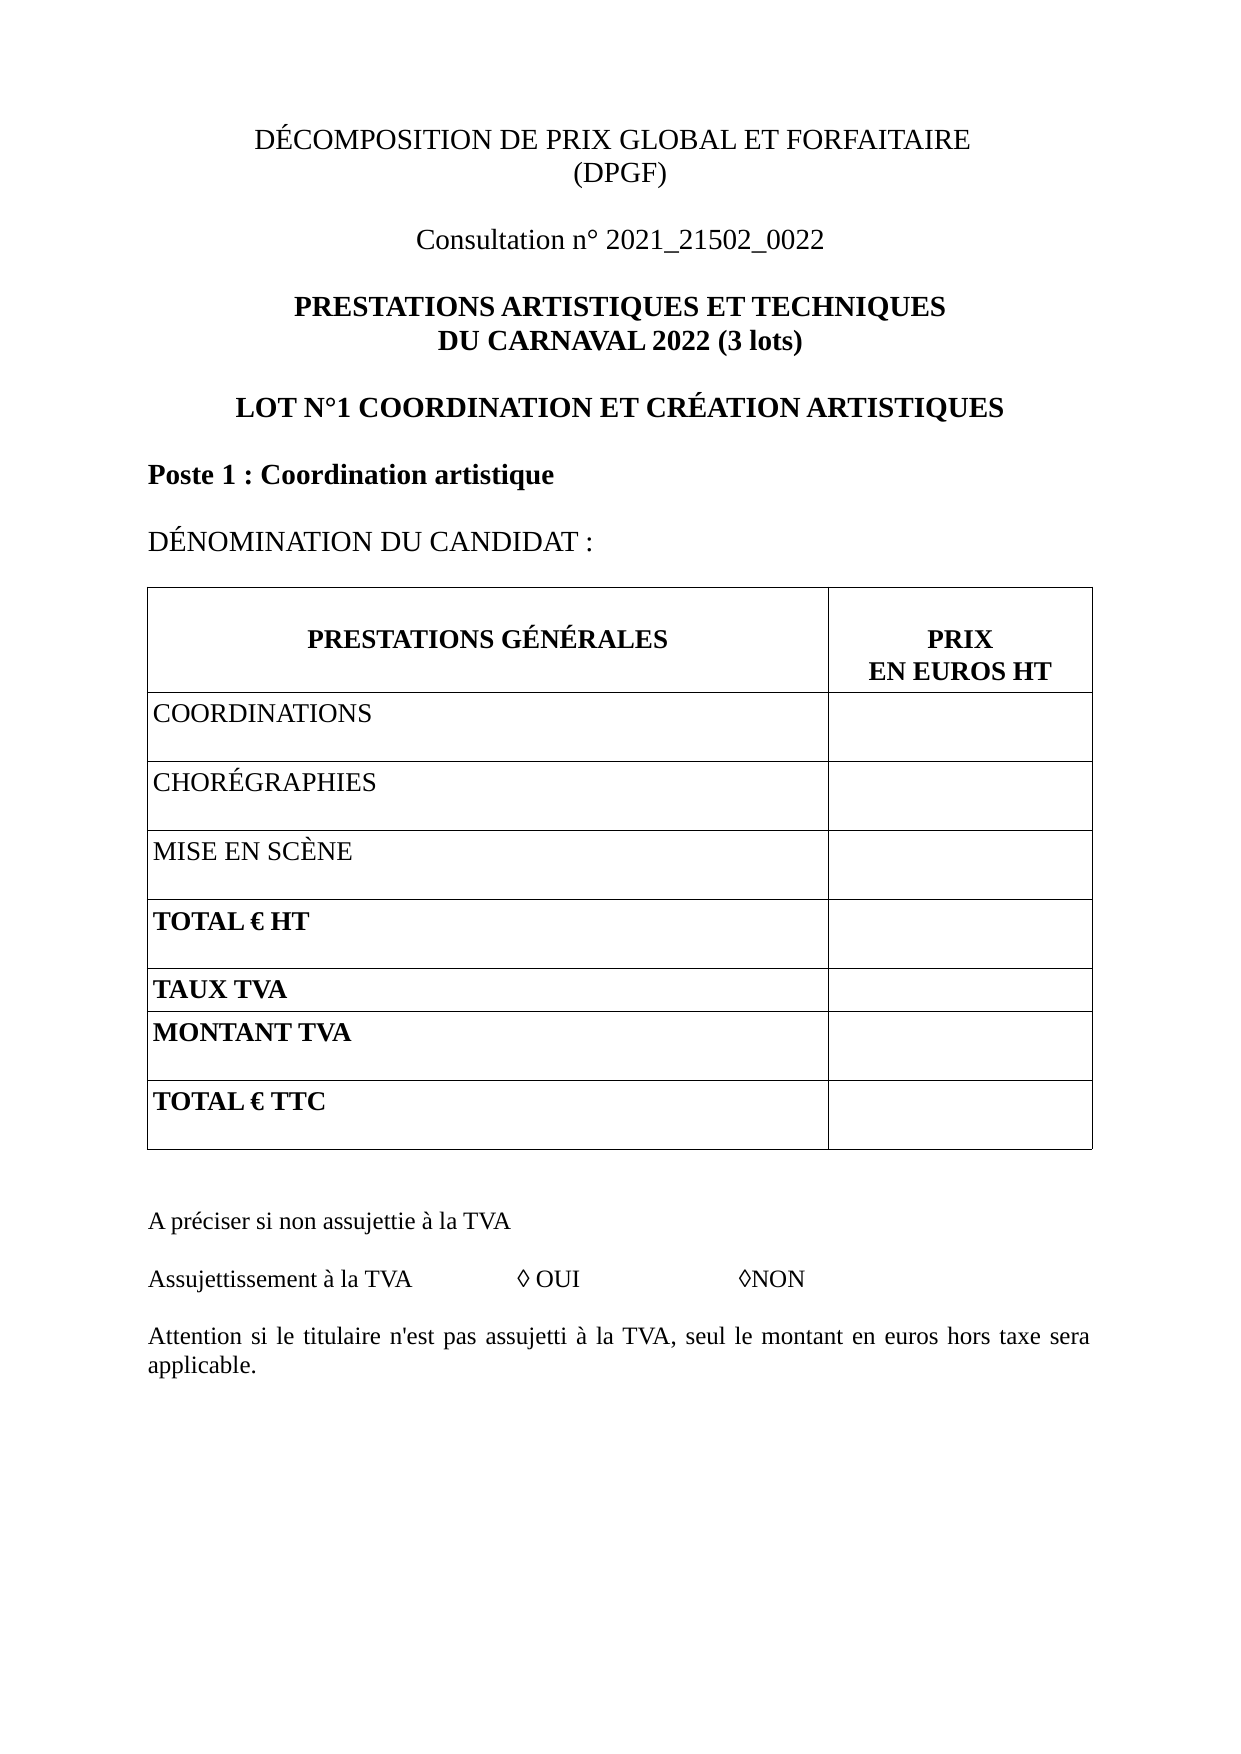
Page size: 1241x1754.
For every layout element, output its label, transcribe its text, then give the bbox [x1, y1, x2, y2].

table_cell [829, 900, 1092, 968]
text LOT N°1 COORDINATION ET CRÉATION ARTISTIQUES [148, 390, 1092, 424]
table_cell CHORÉGRAPHIES [148, 762, 828, 830]
table_header PRIX EN EUROS HT [829, 588, 1092, 692]
table_cell MISE EN SCÈNE [148, 831, 828, 899]
text Attention si le titulaire n'est pas assujetti à la TVA, seul le montant en euros hors taxe sera applicable. [148, 1321, 1092, 1379]
table_cell TAUX TVA [148, 969, 828, 1011]
table_cell COORDINATIONS [148, 693, 828, 761]
text Assujettissement à la TVA ◊ OUI ◊NON [148, 1264, 1092, 1292]
table_cell TOTAL € TTC [148, 1081, 828, 1149]
table_cell [829, 1012, 1092, 1079]
table_cell [829, 1081, 1092, 1149]
text DU CARNAVAL 2022 (3 lots) [148, 323, 1092, 357]
text (DPGF) [148, 155, 1092, 189]
table_cell MONTANT TVA [148, 1012, 828, 1079]
table_cell TOTAL € HT [148, 900, 828, 968]
table_header PRESTATIONS GÉNÉRALES [148, 588, 828, 692]
text Poste 1 : Coordination artistique [148, 457, 1092, 491]
text PRESTATIONS ARTISTIQUES ET TECHNIQUES [148, 289, 1092, 323]
text A préciser si non assujettie à la TVA [148, 1206, 1092, 1235]
table_cell [829, 762, 1092, 830]
table_cell [829, 831, 1092, 899]
text DÉCOMPOSITION DE PRIX GLOBAL ET FORFAITAIRE [148, 122, 1092, 155]
text Consultation n° 2021_21502_0022 [148, 222, 1092, 256]
table_cell [829, 693, 1092, 761]
text DÉNOMINATION DU CANDIDAT : [148, 524, 1092, 558]
table_cell [829, 969, 1092, 1011]
